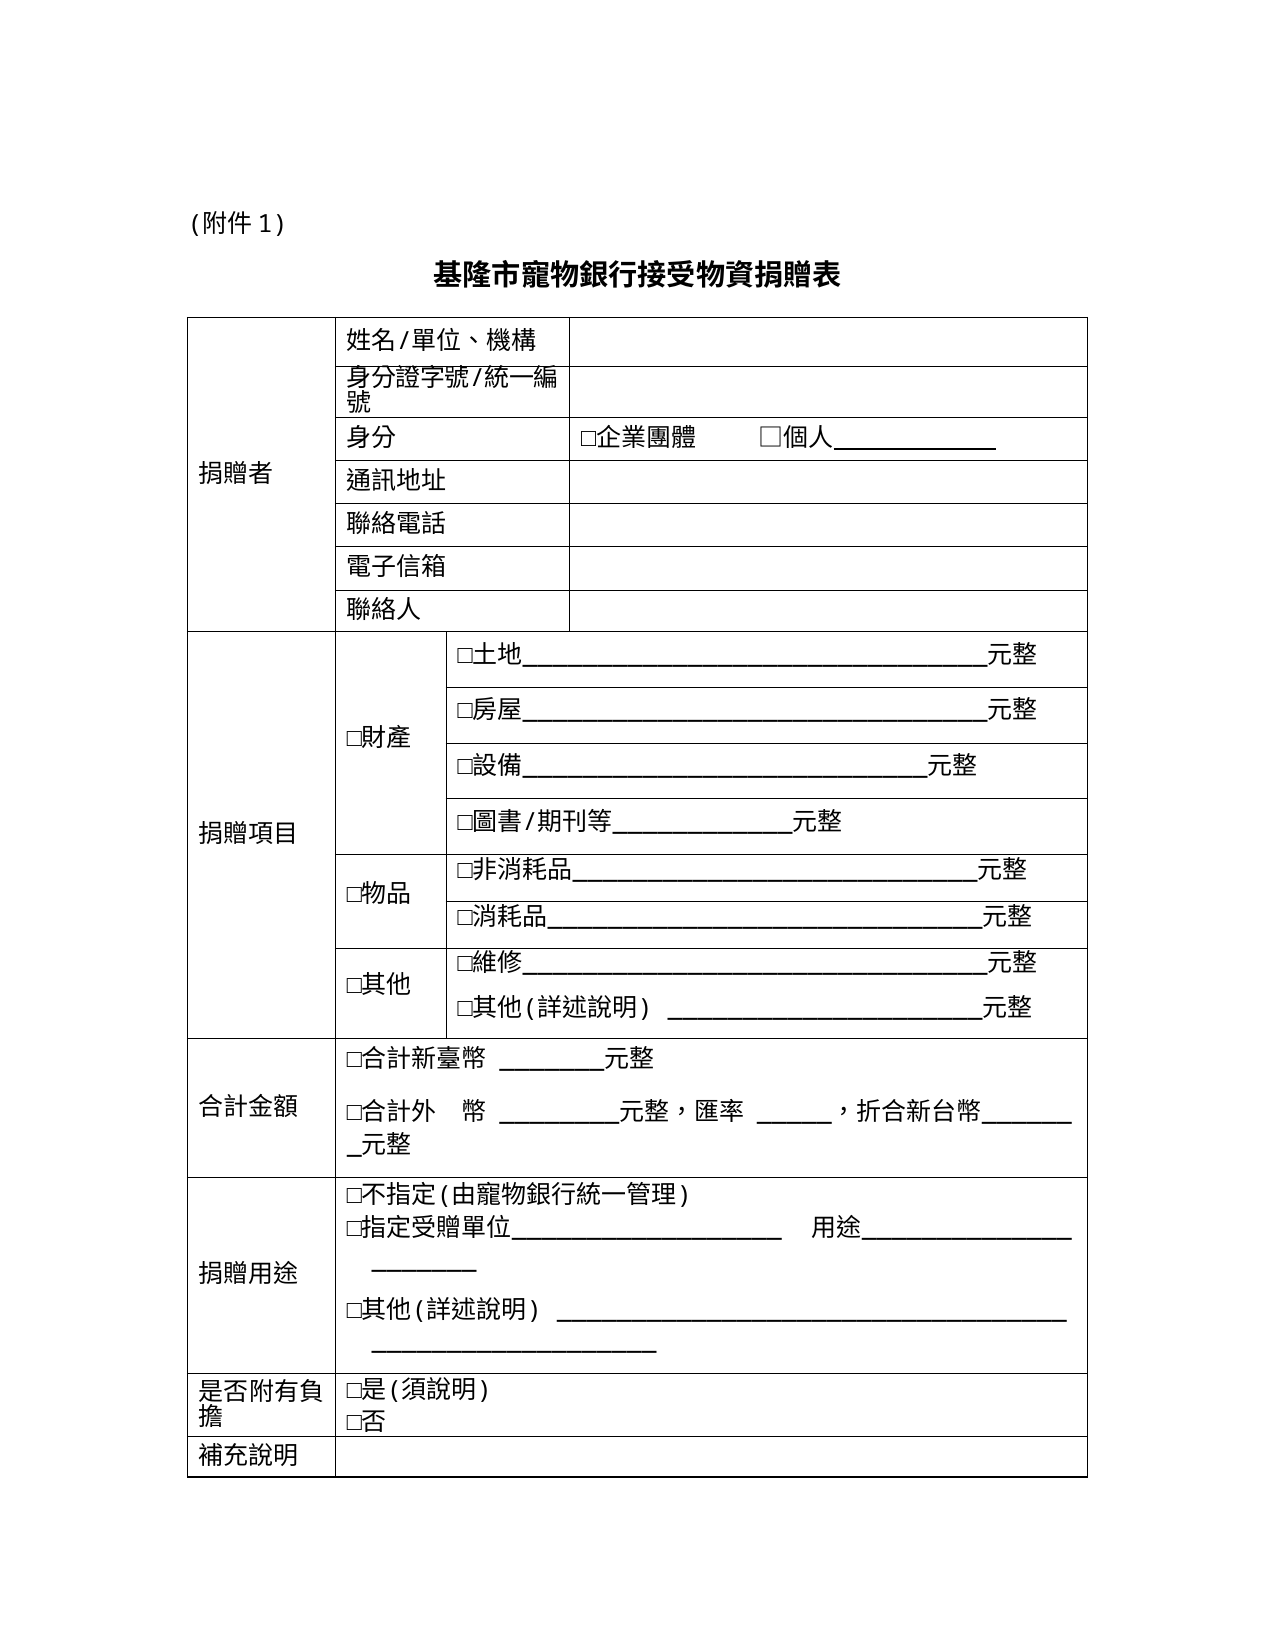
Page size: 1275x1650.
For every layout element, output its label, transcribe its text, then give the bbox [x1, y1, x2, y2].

text 基隆市寵物銀行接受物資捐贈表 [187, 258, 1087, 292]
table_cell 補充說明 [188, 1437, 335, 1476]
table_header 姓名/單位、機構 [336, 318, 569, 366]
table_cell [570, 367, 1087, 417]
table_cell 捐贈項目 [188, 632, 335, 1038]
table_cell □不指定(由寵物銀行統一管理) □指定受贈單位__________________ 用途_____________________ □其他(詳述說明) _____________________________________________________ [336, 1178, 1087, 1373]
table_cell [570, 591, 1087, 631]
table_cell 聯絡電話 [336, 504, 569, 546]
table_cell □是(須說明) □否 [336, 1374, 1087, 1436]
table_cell 電子信箱 [336, 547, 569, 590]
table_cell 捐贈用途 [188, 1178, 335, 1373]
table_cell [336, 1437, 1087, 1476]
table_cell 是否附有負擔 [188, 1374, 335, 1436]
table_cell □房屋_______________________________元整 [447, 688, 1087, 742]
table_cell [570, 504, 1087, 546]
table_cell □物品 [336, 855, 446, 948]
table_cell □土地_______________________________元整 [447, 632, 1087, 687]
table_cell □設備___________________________元整 [447, 744, 1087, 798]
table_cell □其他 [336, 949, 446, 1038]
table_cell □維修_______________________________元整 □其他(詳述說明) _____________________元整 [447, 949, 1087, 1038]
table_cell 合計金額 [188, 1039, 335, 1177]
table_header [570, 318, 1087, 366]
table_cell □財產 [336, 632, 446, 854]
table_cell □非消耗品___________________________元整 [447, 855, 1087, 901]
text (附件1) [187, 203, 1087, 239]
table_cell □合計新臺幣 _______元整 □合計外 幣 ________元整，匯率 _____，折合新台幣_______元整 [336, 1039, 1087, 1177]
table_cell □企業團體 □個人 [570, 418, 1087, 460]
table_cell 身分 [336, 418, 569, 460]
table_cell [570, 461, 1087, 503]
table_header 捐贈者 [188, 318, 335, 631]
table_cell 通訊地址 [336, 461, 569, 503]
table_cell □消耗品_____________________________元整 [447, 902, 1087, 948]
table_cell 身分證字號/統一編號 [336, 367, 569, 417]
table_cell □圖書/期刊等____________元整 [447, 799, 1087, 854]
table_cell [570, 547, 1087, 590]
table_cell 聯絡人 [336, 591, 569, 631]
